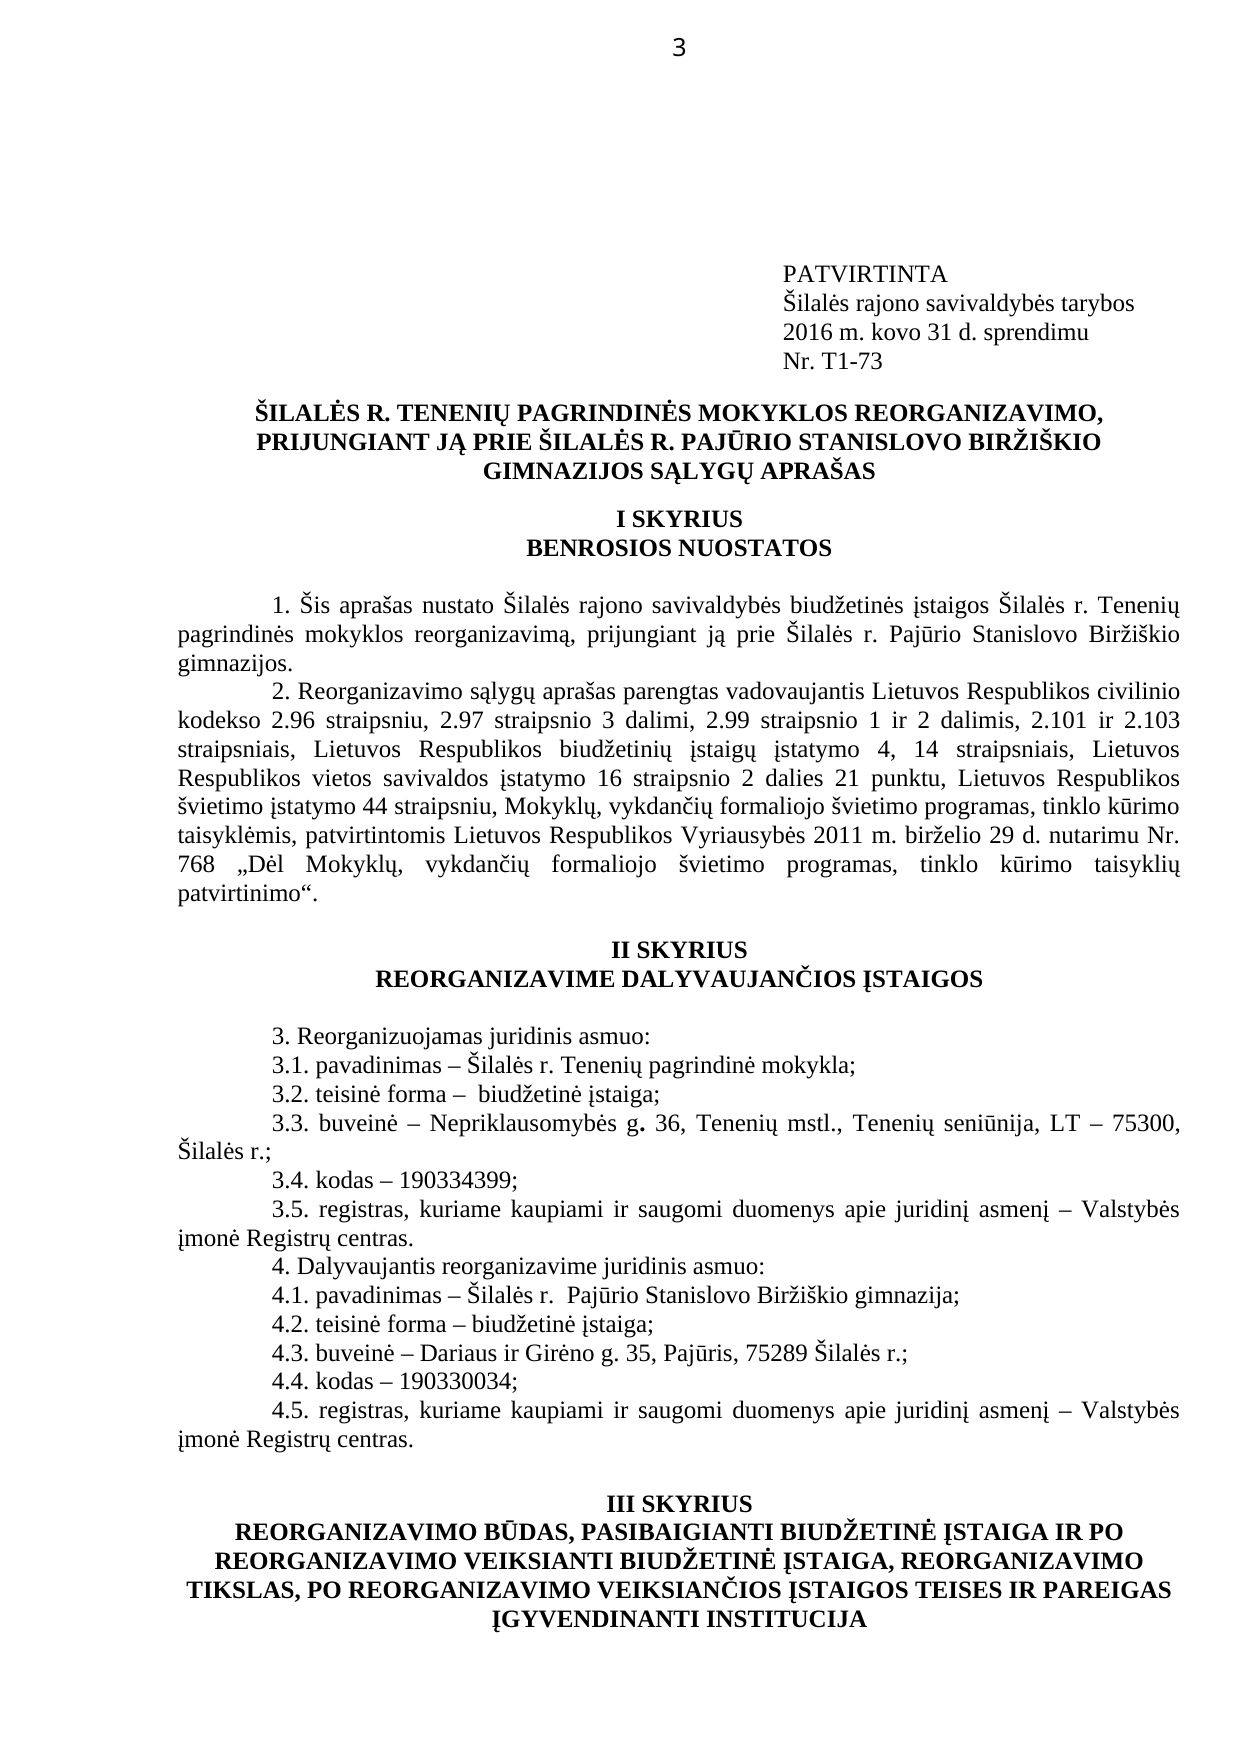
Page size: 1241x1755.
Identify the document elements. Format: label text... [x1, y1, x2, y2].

text 4.2. teisinė forma – biudžetinė įstaiga; [177, 1309, 1181, 1338]
text 2. Reorganizavimo sąlygų aprašas parengtas vadovaujantis Lietuvos Respublikos civilinio kodekso 2.96 straipsniu, 2.97 straipsnio 3 dalimi, 2.99 straipsnio 1 ir 2 dalimis, 2.101 ir 2.103 straipsniais, Lietuvos Respublikos biudžetinių įstaigų įstatymo 4, 14 straipsniais, Lietuvos Respublikos vietos savivaldos įstatymo 16 straipsnio 2 dalies 21 punktu, Lietuvos Respublikos švietimo įstatymo 44 straipsniu, Mokyklų, vykdančių formaliojo švietimo programas, tinklo kūrimo taisyklėmis, patvirtintomis Lietuvos Respublikos Vyriausybės 2011 m. birželio 29 d. nutarimu Nr. 768 „Dėl Mokyklų, vykdančių formaliojo švietimo programas, tinklo kūrimo taisyklių patvirtinimo“. [177, 676, 1181, 906]
text 4.1. pavadinimas – Šilalės r. Pajūrio Stanislovo Biržiškio gimnazija; [177, 1280, 1181, 1309]
text 4.4. kodas – 190330034; [177, 1366, 1181, 1395]
text I SKYRIUS [177, 504, 1181, 533]
text PATVIRTINTA [177, 259, 1181, 288]
text ŠILALĖS R. TENENIŲ PAGRINDINĖS MOKYKLOS REORGANIZAVIMO, PRIJUNGIANT JĄ PRIE ŠILALĖS R. PAJŪRIO STANISLOVO BIRŽIŠKIO GIMNAZIJOS SĄLYGŲ APRAŠAS [177, 398, 1181, 485]
text BENROSIOS NUOSTATOS [177, 533, 1181, 561]
text 4.5. registras, kuriame kaupiami ir saugomi duomenys apie juridinį asmenį – Valstybės įmonė Registrų centras. [177, 1395, 1181, 1453]
text 3. Reorganizuojamas juridinis asmuo: [177, 1021, 1181, 1050]
text 3.4. kodas – 190334399; [177, 1165, 1181, 1194]
text 3.5. registras, kuriame kaupiami ir saugomi duomenys apie juridinį asmenį – Valstybės įmonė Registrų centras. [177, 1194, 1181, 1251]
text REORGANIZAVIMO VEIKSIANTI BIUDŽETINĖ ĮSTAIGA, REORGANIZAVIMO [177, 1546, 1181, 1575]
text 2016 m. kovo 31 d. sprendimu [177, 317, 1181, 346]
text REORGANIZAVIME DALYVAUJANČIOS ĮSTAIGOS [177, 964, 1181, 993]
text 3.1. pavadinimas – Šilalės r. Tenenių pagrindinė mokykla; [177, 1050, 1181, 1079]
text REORGANIZAVIMO BŪDAS, PASIBAIGIANTI BIUDŽETINĖ ĮSTAIGA IR PO [177, 1517, 1181, 1546]
text 1. Šis aprašas nustato Šilalės rajono savivaldybės biudžetinės įstaigos Šilalės r. Tenenių pagrindinės mokyklos reorganizavimą, prijungiant ją prie Šilalės r. Pajūrio Stanislovo Biržiškio gimnazijos. [177, 590, 1181, 676]
text III SKYRIUS [177, 1489, 1181, 1517]
text Nr. T1-73 [177, 346, 1181, 374]
text Šilalės rajono savivaldybės tarybos [177, 288, 1181, 317]
text TIKSLAS, PO REORGANIZAVIMO VEIKSIANČIOS ĮSTAIGOS TEISES IR PAREIGAS ĮGYVENDINANTI INSTITUCIJA [177, 1575, 1181, 1632]
text 4.3. buveinė – Dariaus ir Girėno g. 35, Pajūris, 75289 Šilalės r.; [177, 1338, 1181, 1366]
text II SKYRIUS [177, 935, 1181, 964]
text 3.2. teisinė forma – biudžetinė įstaiga; [177, 1079, 1181, 1108]
text 3.3. buveinė – Nepriklausomybės g. 36, Tenenių mstl., Tenenių seniūnija, LT – 75300, Šilalės r.; [177, 1108, 1181, 1165]
text 4. Dalyvaujantis reorganizavime juridinis asmuo: [177, 1251, 1181, 1280]
